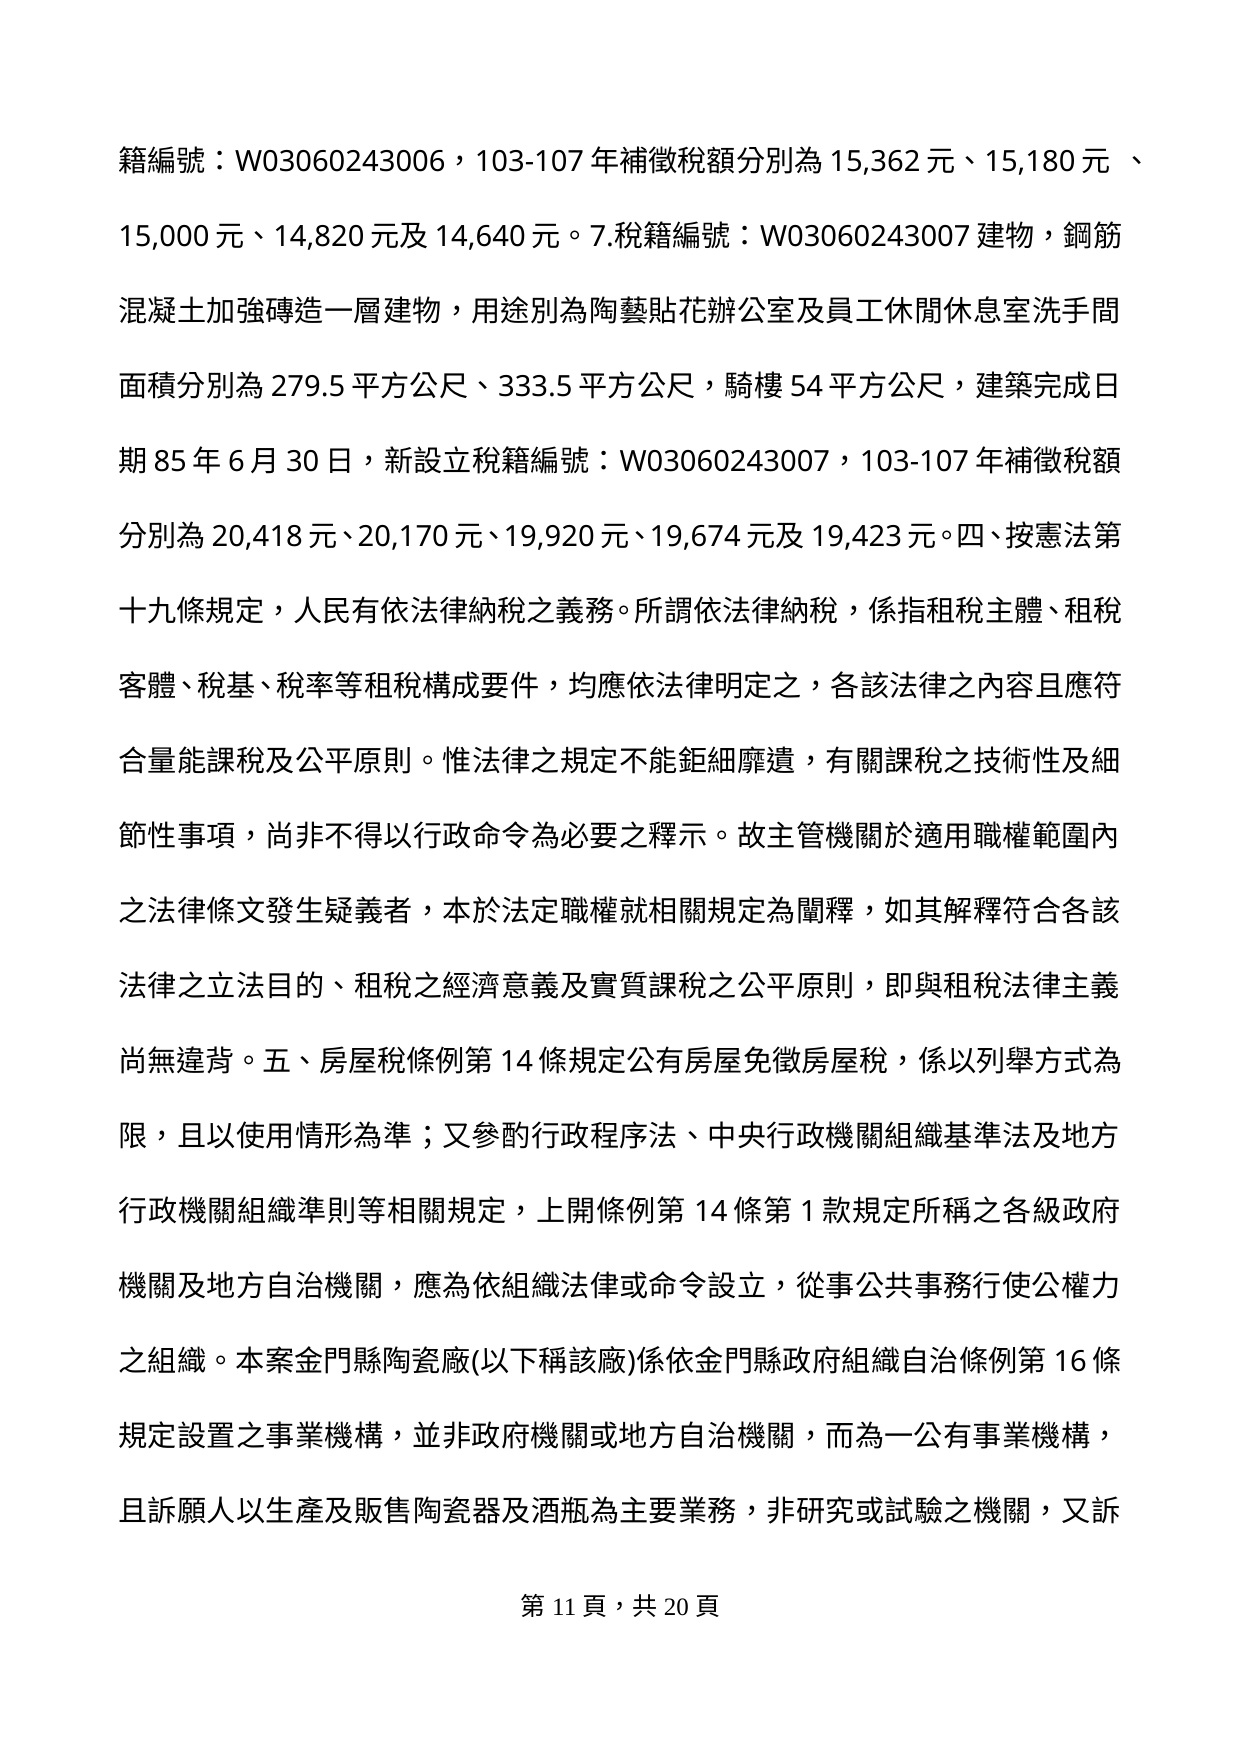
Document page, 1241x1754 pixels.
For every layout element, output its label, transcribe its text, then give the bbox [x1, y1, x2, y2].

text 原行政處分機關答辯意旨略謂：一、按「房屋稅，以附著於土地之各種房屋，及有關增加該房屋使用價值之建築物，為課徵對象。」、「房屋稅依房屋現值，按下列稅率課徵之……二、非住家用房屋供營業、私人醫院、診所或自由職業事務所使用者，最低不得少於其房屋現值百分之三，最高不得超過百之五；供人民團體等非營業用使用者，最低不得少於其房屋現值百分之一點五，最高不得超過百分之二點五。」、「納稅義務人應於房屋建造完成之日起30日內檢附有關文件，向當地主管稽徵機關申報房屋稅籍有關事項及使用情形；其有增建、改建、變更使用或移轉、承典時，亦同。」、「稅捐之核課期間，依左列規定：二、……應由稅捐稽徵機關依稅籍底冊或查得資料核定課徵之稅捐，其核課期間為5年。……在前項核課期間內，經另發現應徵之稅捐者，仍應依法補徵或並予處罰；……。」分別為房屋稅條例第3條、第5條第1項第2款、第7條及稅捐稽徵法第21條所明定。二、次按「查公共造產即係以公有資本經營事業，以其獲利充作地方政府建設基金，自應與一般公營事業相同，依現行稅法對公營事業並無得免稅之規定。」、「各地方政府及所屬機關興辦之游泳池、公園、納骨塔、殯儀館及動物園等公有設施地價稅及房屋稅之徵免原則如下：一、各地方政府及所屬機關興辦之游泳池、公園、納骨塔、殯儀館及動物園等公有設施，依照各地方機關組織編制、預算制度(收支編列公務預算)及財產管理有關規定設置，是其所使用之土地、房屋核屬公務財產，應適用土地減免規則第7條第1項第2款及房屋稅條例第14條第1款規定，予以免徵地價稅及房屋稅。如係以特種基金編列預算者，其所使用之土地、屋屋應無上述法條之適用。」亦分別為財政部68年1月22日台財稅第30430號函及97年7月1日台財稅字第09704733430號令所明釋。三、福建省金門縣審計室於107年通報原處分機關，經查得地政局土地建物查詢資料及建物測量成果圖與原處分機關房屋稅籍主檔比對結果，共有3筆建物分別於60、58、62年已設立房屋稅籍，稅籍編號為W03060238000、W03060242000、W03060243000增建1、2樓，另7筆建物已辦理保存登記，惟尚未設立房屋稅籍，爰依金門縣地政局之土地建物查詢資料及測量成果圖、實際丈量建物面積、設立及釐正10筆房屋稅籍，並依房屋使用情形補徵103-107年房屋稅說明如下：(一)60、58、62年已設立房屋稅籍，增建1、2樓部分：1.稅籍編號：W03060238000建物，增建一、二樓，用途別為陶藝窯燒試驗區及陶藝烘乾試驗室，面積分別為57.24、358.24平方公尺，構造別為鋼筋混凝土造，103-107年補徵稅額分別為8,232元、8,121元、8,010元、7,897元及7,786元。2.稅籍編號：W03060242000建物，增建二樓，用途別為廠房、倉庫，面積為319.11平方公尺，構造別為鋼筋混凝土造，103-107年補徵稅額分別為7,789元、7,680元、7,573元、7,464元及7,354元。3.稅籍編號：W03060243000建物，增建二樓，用途別為廠房、倉庫，面積為937.75平方公尺，構造別為鋼筋混凝土造，103-107 年補徵稅額分別為21,624元、21,330元、21,033元、20,740元及20,443元。(二)7筆建物已辦理保存登記，惟尚未設立房屋稅籍部分：1.稅籍編號：W03060243001建物，鋼筋混凝土加強磚造一層建物，用途別為陶瓷研發辦公室，總面積為234.64平方公尺，於77年6月21日第一次建物登記，新設立稅籍編號：W03060243001，另增建二樓面積117.32平方公尺，103-107年補徵稅額分別為4,513元、4,451元、4,390元、4,328元及4,269元。2.稅籍編號：W03060243002建物，鋼筋混凝土加強磚造一層建物，用途別為產業工會辦公室及員工伙食廚房，總面積為60.06平方公尺，於77年6月21日第一次建物登記，新設立稅籍編號：W03060243002，103-107年補徵稅額分別為1,050元、1,036元、1,021元、1,008元及993元。3.稅籍編號：W03060243003建物，鋼筋混凝土加強磚造一層建物，用途別為辦公資料檔案及衛浴室，總面積為36.42平方公尺，建築完成日期87年9月24日，新設立稅籍編號：W03060243003，103-107年補徵稅額分別為780元、771元、762元、753元及744元。4.稅籍編號：W03060243004建物，鋼架鐵皮水泥磚造一層建物，用途別為陶藝窯燒研究試驗區，總面積為73平方公尺，建築完成日期87年9月24日，新設立稅籍編號：W03060243004，103-107年補徵稅額分別為1,320元、1,300元、1,281元、1,261元及1,242元。5.稅籍編號：W03060243005建物，鋼筋混凝土加強磚造一層建物，用途別為品質檢驗辦公室，總面積為173.42平方公尺，建築完成日期87年9月24日，新設立稅籍編號：W03060243005，103-107年補徵稅額分別為3,483元、3,441元、3,400元、3,360元及3,318元。6.稅籍編號：W03060243006建物，鋼筋混凝土加強磚造一層建物，用途別為陶藝注漿研究試驗區，總面積為675平方公尺，建築完成日期87年11月17日，新設立稅籍編號：W03060243006，103-107年補徵稅額分別為15,362元、15,180元、15,000元、14,820元及14,640元。7.稅籍編號：W03060243007建物，鋼筋混凝土加強磚造一層建物，用途別為陶藝貼花辦公室及員工休閒休息室洗手間，面積分別為279.5平方公尺、333.5平方公尺，騎樓54平方公尺，建築完成日期85年6月30日，新設立稅籍編號：W03060243007，103-107年補徵稅額分別為20,418元、20,170元、19,920元、19,674元及19,423元。四、按憲法第十九條規定，人民有依法律納稅之義務。所謂依法律納稅，係指租稅主體、租稅客體、稅基、稅率等租稅構成要件，均應依法律明定之，各該法律之內容且應符合量能課稅及公平原則。惟法律之規定不能鉅細靡遺，有關課稅之技術性及細節性事項，尚非不得以行政命令為必要之釋示。故主管機關於適用職權範圍內之法律條文發生疑義者，本於法定職權就相關規定為闡釋，如其解釋符合各該法律之立法目的、租稅之經濟意義及實質課稅之公平原則，即與租稅法律主義尚無違背。五、房屋稅條例第14條規定公有房屋免徵房屋稅，係以列舉方式為限，且以使用情形為準；又參酌行政程序法、中央行政機關組織基準法及地方行政機關組織準則等相關規定，上開條例第14條第1款規定所稱之各級政府機關及地方自治機關，應為依組織法侓或命令設立，從事公共事務行使公權力之組織。本案金門縣陶瓷廠(以下稱該廠)係依金門縣政府組織自治條例第16條規定設置之事業機構，並非政府機關或地方自治機關，而為一公有事業機構，且訴願人以生產及販售陶瓷器及酒瓶為主要業務，非研究或試驗之機關，又訴願人稱其任用或僱用之人員，如綜理廠務之薦任9職等廠長、7職等之生產研發課、行政課長、主會計人員及執行該廠法定職務之員工為金門縣政府之編制或業務人員，其所任用之人員雖屬公務人員，惟所從事的業務與生產及營業有關，自無房屋稅條例第14條第1、5款免徵之適用。又查本案原處分機關依審計室通報資料並依據房屋稅條例第3條、第5條第1項第2款、第7條及稅捐稽徵法第21條規定，補徵系爭房屋103-107年房屋稅款，非訴願人所稱以非稅捐權責機關之案外機關金門縣審計室錯誤之見解為啟案事由，係依法有據。六、訴願人預算係以「營業基金」編列，屬特種基金範疇，依預算法第4條、中央政府特種基金管理準則第2條、第20條及財政部97年7月1日台財稅第09704733430號令釋及中央及地方政府特種基金預算收支籌編原則，營業基金及作業基金應積極開源節流，本企業化經營原則，設法提高產銷營運（業務）量，增加收入，抑減成本費用，並積極研究發展及推行責任中心制度，改進產銷及管理技術，提高產品及服務品質，以提升經營績效，除負有政策性任務者外，應以追求最高盈（賸）餘為目標，係一種為營利行為，其所使用之之房屋、土地無房屋稅條例第14條之適用，無關違反行政法上禁止不當連結之規定而使原課稅處分產生實質違法性撤銷之情事。七、訴願人主張略謂:「又同樣有營業行為且採營業基金編製預算之國立中正紀念堂管理處、直轄巿委外經營之醫院、由公司組織經營之大眾捷運公司…(財政部960530台財稅第09604729850號、860703台財稅第861904857號、870624台財稅第871950407號及890906台財稅字第0890456260函釋…) …」等云云，訴願人主張上開案例函釋是符合房屋稅第14條第4款及7款情形，惟房屋稅條例第14條規定以使用情形為準，上開免稅案例財政部已有明確之函釋規定。與訴願人之主張使用情形屬性不同，自無符合免稅之要件。八、訴願人之廠長等(含主計、法定工會會務) 不對外開放且無法賺取利潤之行政人員辦公處所、工會辦公廳舍、檔案室人員(含衛浴等必須附屬功能建物、檔案室等)與宿舍以非營業用稅率1.5%課徵房屋稅，屬陶藝窯燒、刻繪、拉胚、彩繪等性質屬於工礦製品之研究或試驗部門所用之建物或室內空間等建物，依合法登記之工廠供直接生產之房屋，按營業用稅率減半1.5%徵收，屬直接與營業有關之門市部，則按營業用房屋稅率(3%)課徵房屋稅，系爭房屋依各種不同用途課以不同房屋稅率並無違誤。九、據前所述，訴願人金門縣陶瓷廠既為金門縣政府所屬公有事業單位，且以生產及販售陶瓷器及酒瓶為主要業務，非屬地方行政機關，應為地方政府之公營事業機關，現行稅法對公營事業並無房屋稅免稅之規定，原處分機關108年6月26日以金稅財字第1080300899號函及108年房復字第001號複查決定書所為之行政處分，核定補徵103年至107年房屋稅合計新台幣41萬1,958元，並無違法或不當。綜上析論，本件訴願，顯無理由，敬請鈞府鑒核，賜准駁回訴願人之訴願，以維法紀，實感德禱等語。 [118, 121, 1122, 1546]
